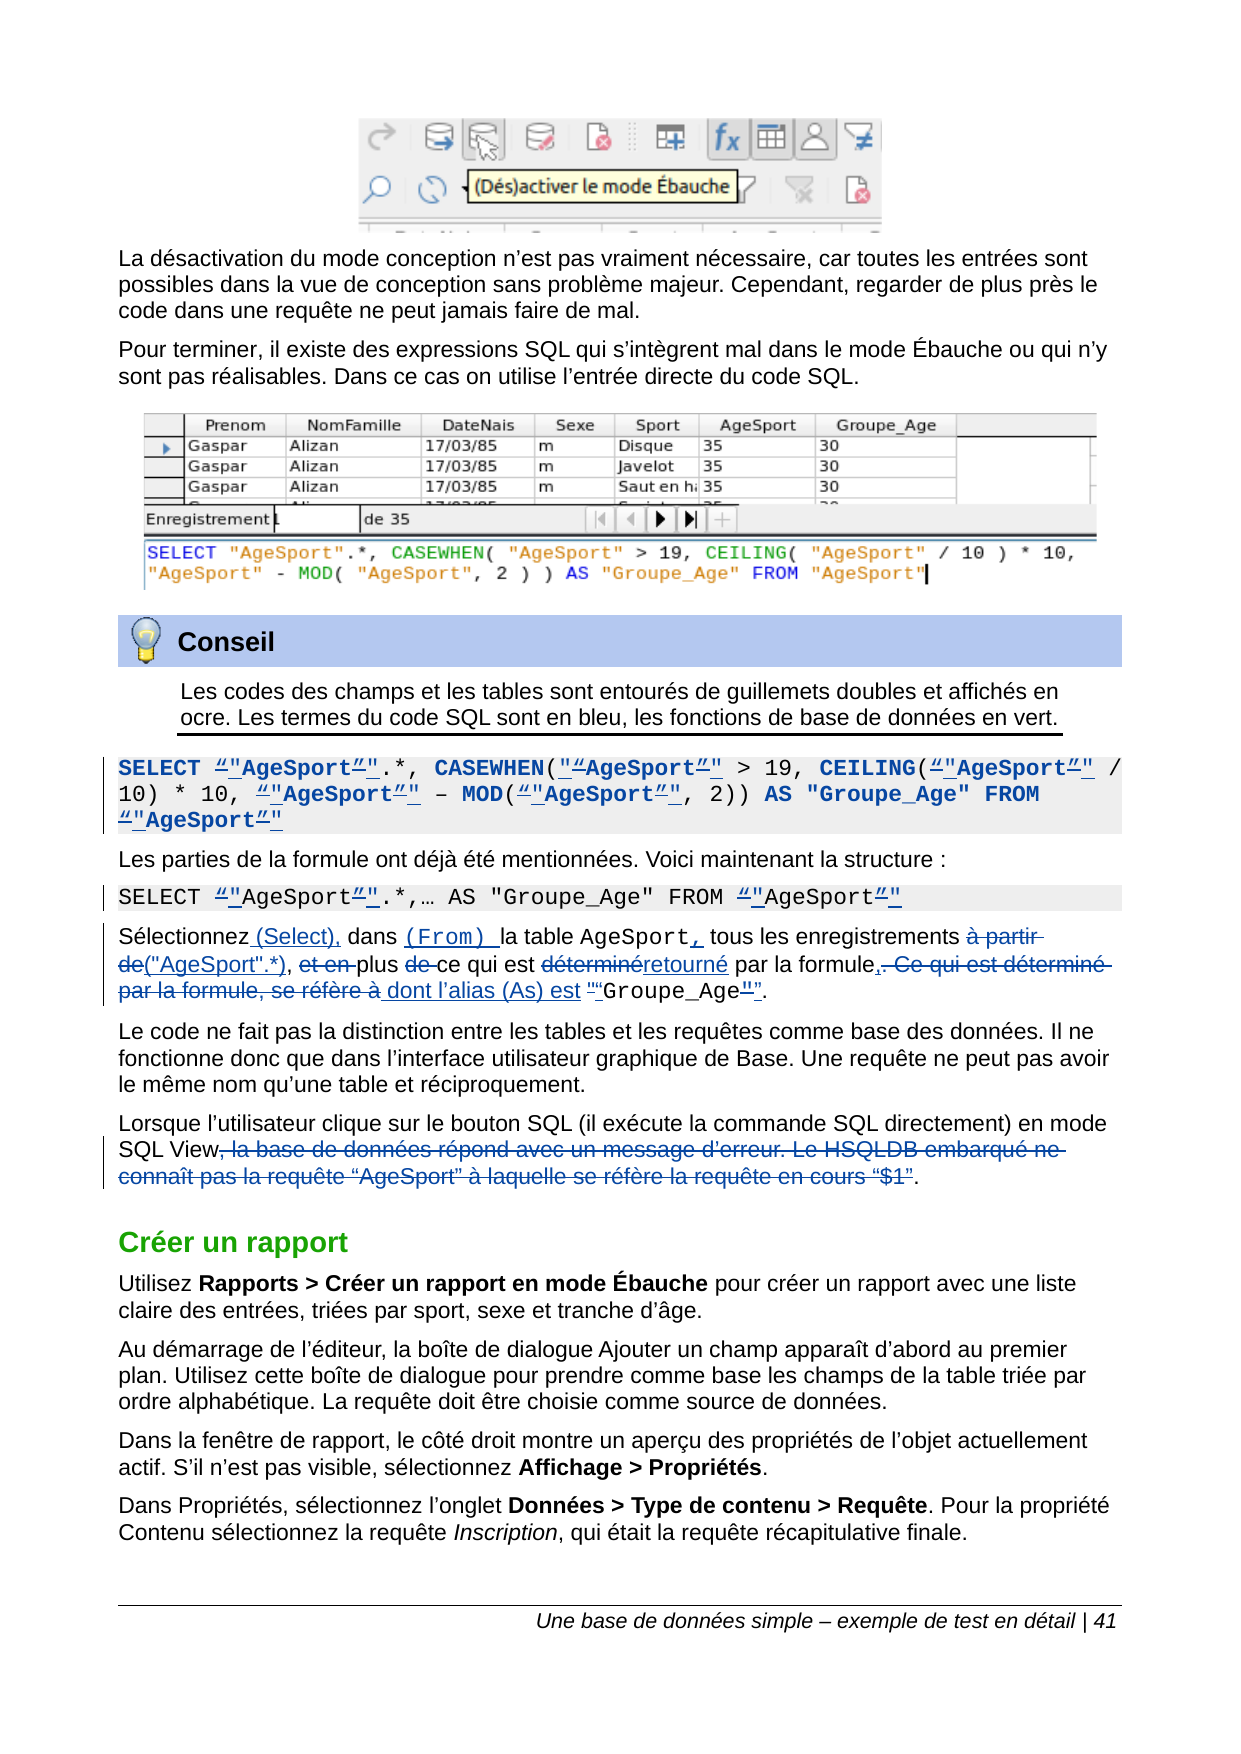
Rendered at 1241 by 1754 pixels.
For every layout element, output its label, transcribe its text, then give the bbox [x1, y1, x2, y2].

text Pour terminer, il existe des expressions SQL qui s’intègrent mal dans le mode Ébauche ou qui n’y sont pas réalisables. Dans ce cas on utilise l’entrée directe du code SQL. [118, 336, 1122, 389]
subtitle Créer un rapport [118, 1225, 1122, 1259]
text Au démarrage de l’éditeur, la boîte de dialogue Ajouter un champ apparaît d’abord au premier plan. Utilisez cette boîte de dialogue pour prendre comme base les champs de la table triée par ordre alphabétique. La requête doit être choisie comme source de données. [118, 1336, 1122, 1415]
text Dans Propriétés, sélectionnez l’onglet Données > Type de contenu > Requête. Pour la propriété Contenu sélectionnez la requête Inscription, qui était la requête récapitulative finale. [118, 1492, 1122, 1545]
list Conseil [170, 615, 1122, 667]
text SELECT "AgeSport".*, CASEWHEN("AgeSport" > 19, CEILING("AgeSport" / 10) * 10, "AgeSport" – MOD("AgeSport", 2)) AS "Groupe_Age" FROM "AgeSport" [118, 757, 1122, 834]
text Sélectionnez (Select), dans (From) la table AgeSport, tous les enregistrements ("AgeSport".*), plus ce qui est retourné par la formule, dont l’alias (As) est “Groupe_Age”. [118, 923, 1122, 1006]
text Le code ne fait pas la distinction entre les tables et les requêtes comme base des données. Il ne fonctionne donc que dans l’interface utilisateur graphique de Base. Une requête ne peut pas avoir le même nom qu’une table et réciproquement. [118, 1018, 1122, 1097]
picture [119, 615, 170, 667]
text La désactivation du mode conception n’est pas vraiment nécessaire, car toutes les entrées sont possibles dans la vue de conception sans problème majeur. Cependant, regarder de plus près le code dans une requête ne peut jamais faire de mal. [118, 245, 1122, 324]
text Les codes des champs et les tables sont entourés de guillemets doubles et affichés en ocre. Les termes du code SQL sont en bleu, les fonctions de base de données en vert. [177, 675, 1063, 733]
text Dans la fenêtre de rapport, le côté droit montre un aperçu des propriétés de l’objet actuellement actif. S’il n’est pas visible, sélectionnez Affichage > Propriétés. [118, 1427, 1122, 1480]
text Les parties de la formule ont déjà été mentionnées. Voici maintenant la structure : [118, 846, 1122, 873]
text Utilisez Rapports > Créer un rapport en mode Ébauche pour créer un rapport avec une liste claire des entrées, triées par sport, sexe et tranche d’âge. [118, 1270, 1122, 1323]
text Lorsque l’utilisateur clique sur le bouton SQL (il exécute la commande SQL directement) en mode SQL View. [118, 1110, 1122, 1189]
text SELECT "AgeSport".*,… AS "Groupe_Age" FROM "AgeSport" [118, 885, 1122, 911]
